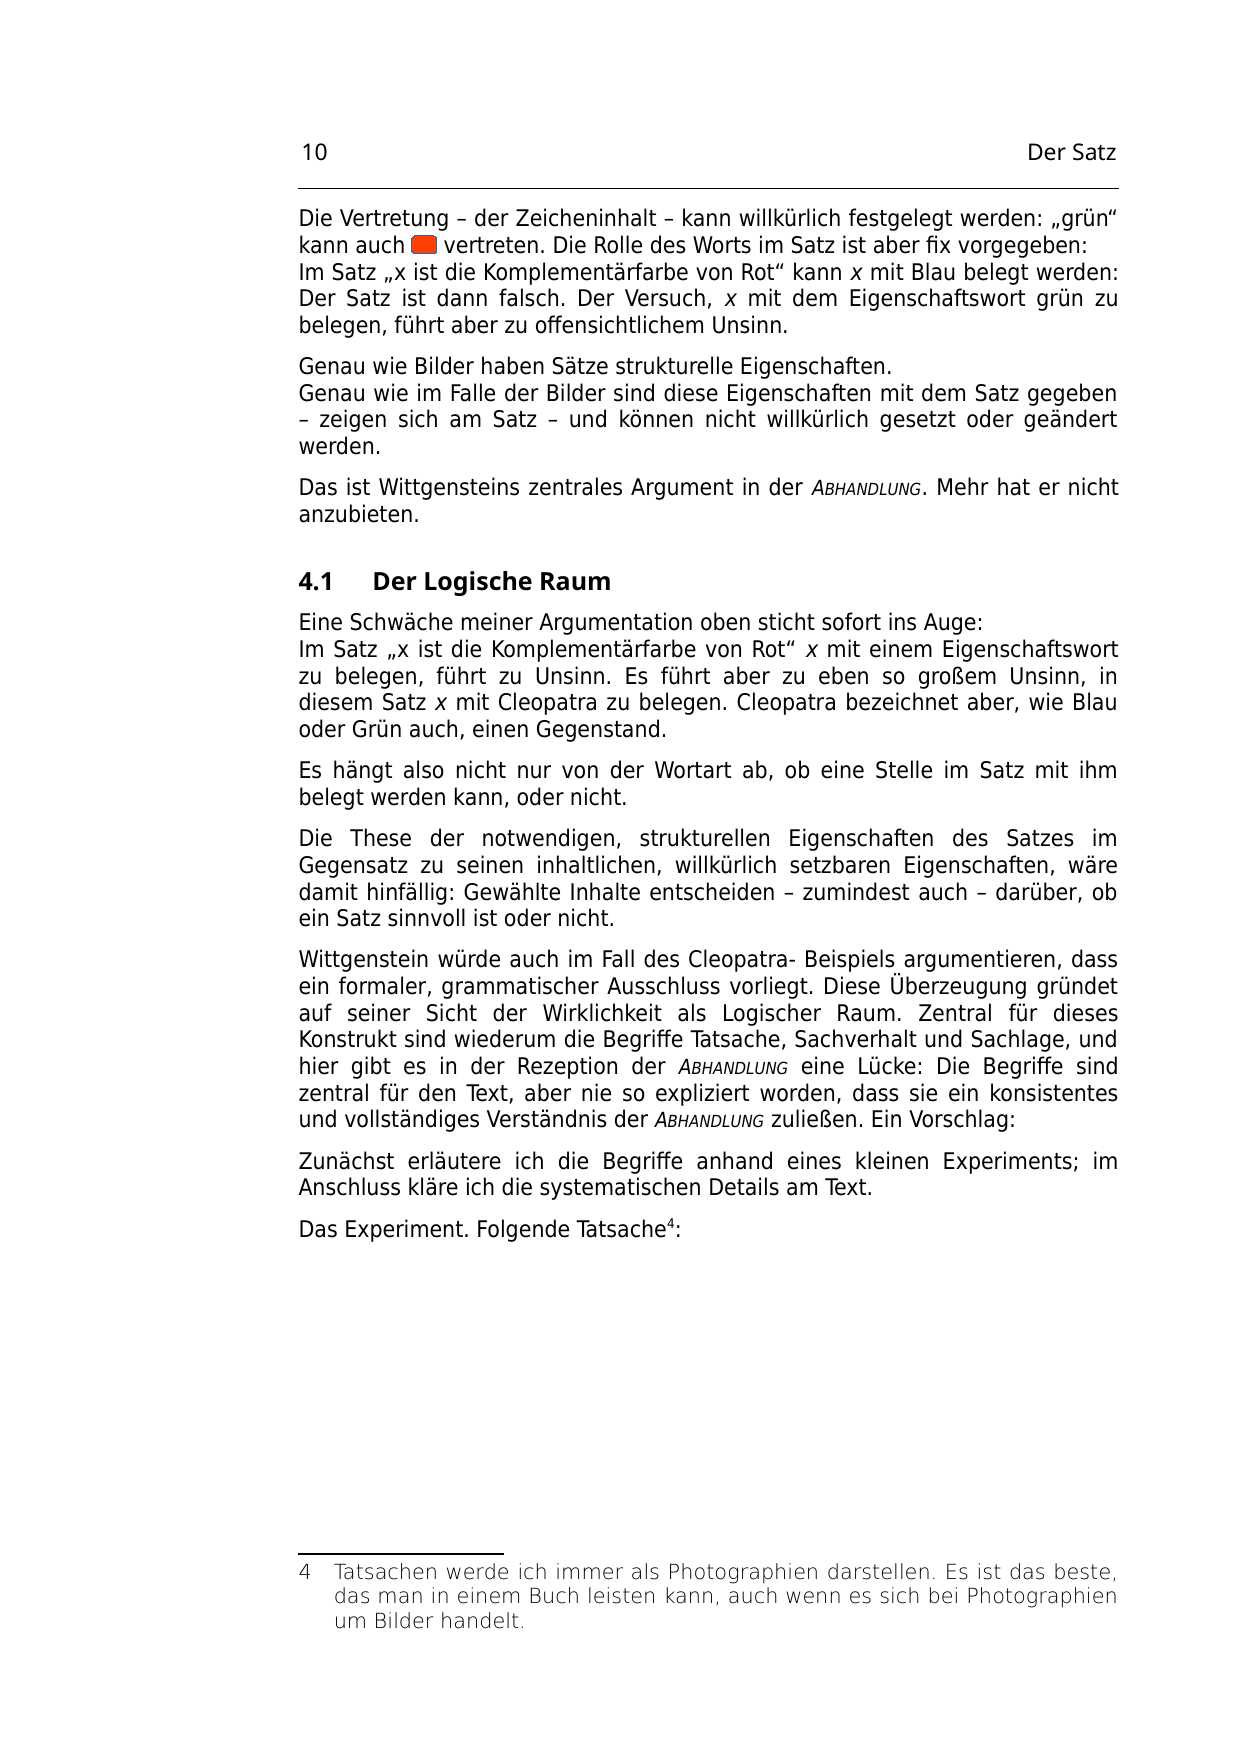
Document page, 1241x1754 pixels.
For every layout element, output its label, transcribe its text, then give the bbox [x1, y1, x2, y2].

text Eine Schwäche meiner Argumentation oben sticht sofort ins Auge: [298, 609, 1119, 636]
text Das Experiment. Folgende Tatsache: [298, 1216, 1119, 1242]
text Im Satz „x ist die Komplementärfarbe von Rot“ kann x mit Blau belegt werden: Der Satz ist dann falsch. Der Versuch, x mit dem Eigenschaftswort grün zu belegen, führt aber zu offen­sichtlichem Unsinn. [298, 259, 1119, 339]
text Zunächst erläutere ich die Begriffe anhand eines kleinen Experiments; im Anschluss kläre ich die systema­tischen Details am Text. [298, 1148, 1119, 1201]
text Genau wie Bilder haben Sätze strukturelle Eigenschaften. [298, 353, 1119, 380]
text Das ist Wittgensteins zentrales Argument in der Abhandlung. Mehr hat er nicht anzubieten. [298, 474, 1119, 528]
text Es hängt also nicht nur von der Wortart ab, ob eine Stelle im Satz mit ihm belegt werden kann, oder nicht. [298, 757, 1119, 811]
subtitle Der Logische Raum [298, 563, 1119, 597]
text Wittgenstein würde auch im Fall des Cleopatra- Beispiels argumentieren, dass ein formaler, grammatischer Ausschluss vorliegt. Diese Überzeugung gründet auf seiner Sicht der Wirklichkeit als Logischer Raum. Zentral für dieses Konstrukt sind wiederum die Begriffe Tatsache, Sachverhalt und Sachlage, und hier gibt es in der Rezeption der Abhandlung eine Lücke: Die Begriffe sind zentral für den Text, aber nie so expliziert worden, dass sie ein konsistentes und vollständiges Verständnis der Abhandlung zuließen. Ein Vorschlag: [298, 947, 1119, 1133]
text Genau wie im Falle der Bilder sind diese Eigenschaften mit dem Satz gegeben – zeigen sich am Satz – und können nicht willkürlich gesetzt oder geändert werden. [298, 380, 1119, 460]
text Die Vertretung – der Zeicheninhalt – kann willkürlich festgelegt werden: „grün“ kann auch vertreten. Die Rolle des Worts im Satz ist aber fix vorgegeben: [298, 205, 1119, 259]
text Die These der notwendigen, strukturellen Eigenschaften des Satzes im Gegensatz zu seinen inhaltlichen, willkürlich setzbaren Eigenschaften, wäre damit hinfällig: Gewählte Inhalte entscheiden – zumindest auch – darüber, ob ein Satz sinnvoll ist oder nicht. [298, 825, 1119, 932]
text Im Satz „x ist die Komplementärfarbe von Rot“ x mit einem Eigenschaftswort zu belegen, führt zu Unsinn. Es führt aber zu eben so großem Unsinn, in diesem Satz x mit Cleopatra zu belegen. Cleopatra bezeichnet aber, wie Blau oder Grün auch, einen Gegenstand. [298, 636, 1119, 743]
text Tatsachen werde ich immer als Photographien darstellen. Es ist das beste, das man in einem Buch leisten kann, auch wenn es sich bei Photographien um Bilder handelt. [298, 1560, 1119, 1633]
